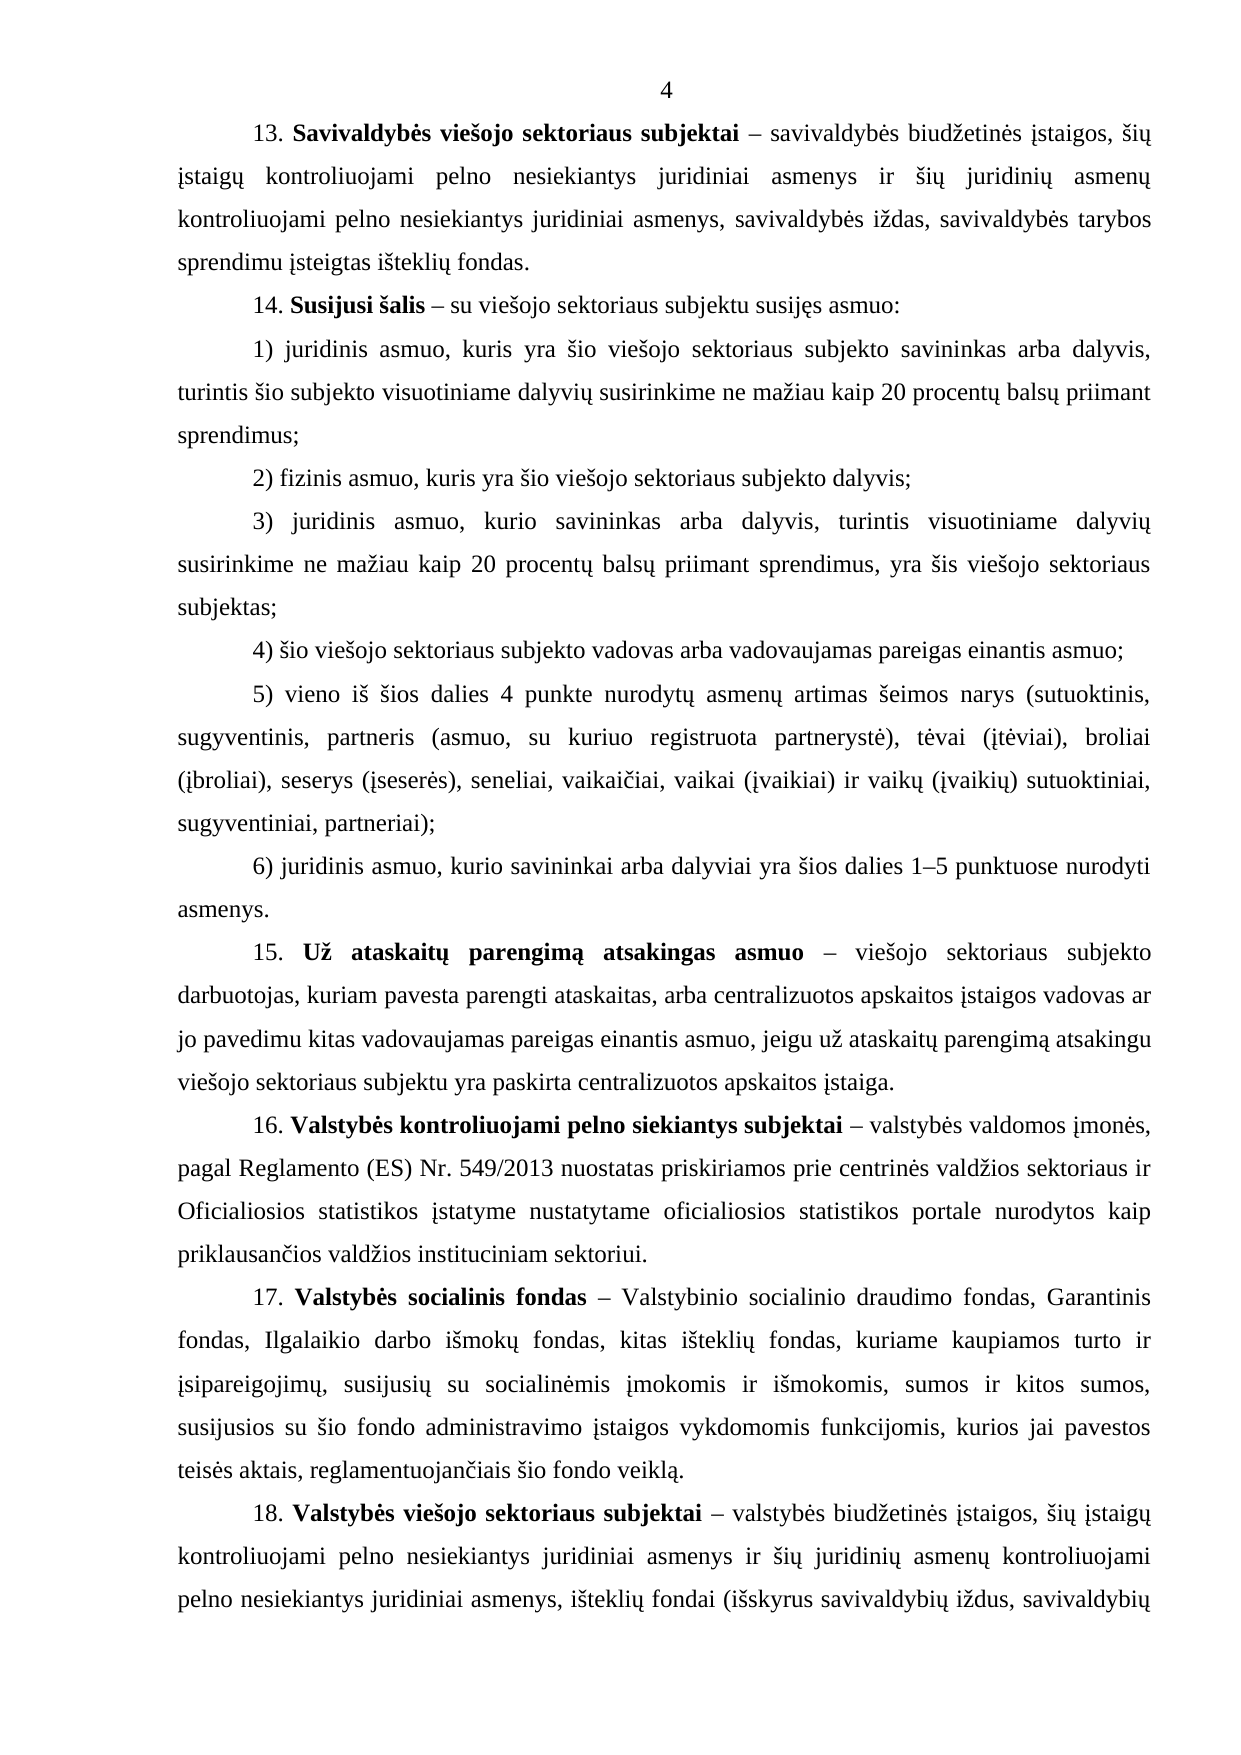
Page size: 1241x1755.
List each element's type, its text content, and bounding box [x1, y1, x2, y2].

text 16. Valstybės kontroliuojami pelno siekiantys subjektai – valstybės valdomos įmonės, pagal Reglamento (ES) Nr. 549/2013 nuostatas priskiriamos prie centrinės valdžios sektoriaus ir Oficialiosios statistikos įstatyme nustatytame oficialiosios statistikos portale nurodytos kaip priklausančios valdžios instituciniam sektoriui. [177, 1110, 1152, 1268]
text 15. Už ataskaitų parengimą atsakingas asmuo – viešojo sektoriaus subjekto darbuotojas, kuriam pavesta parengti ataskaitas, arba centralizuotos apskaitos įstaigos vadovas ar jo pavedimu kitas vadovaujamas pareigas einantis asmuo, jeigu už ataskaitų parengimą atsakingu viešojo sektoriaus subjektu yra paskirta centralizuotos apskaitos įstaiga. [177, 937, 1152, 1096]
text 17. Valstybės socialinis fondas – Valstybinio socialinio draudimo fondas, Garantinis fondas, Ilgalaikio darbo išmokų fondas, kitas išteklių fondas, kuriame kaupiamos turto ir įsipareigojimų, susijusių su socialinėmis įmokomis ir išmokomis, sumos ir kitos sumos, susijusios su šio fondo administravimo įstaigos vykdomomis funkcijomis, kurios jai pavestos teisės aktais, reglamentuojančiais šio fondo veiklą. [177, 1282, 1152, 1484]
text 4) šio viešojo sektoriaus subjekto vadovas arba vadovaujamas pareigas einantis asmuo; [177, 636, 1152, 664]
text 14. Susijusi šalis – su viešojo sektoriaus subjektu susijęs asmuo: [177, 291, 1152, 319]
text 1) juridinis asmuo, kuris yra šio viešojo sektoriaus subjekto savininkas arba dalyvis, turintis šio subjekto visuotiniame dalyvių susirinkime ne mažiau kaip 20 procentų balsų priimant sprendimus; [177, 334, 1152, 449]
text 5) vieno iš šios dalies 4 punkte nurodytų asmenų artimas šeimos narys (sutuoktinis, sugyventinis, partneris (asmuo, su kuriuo registruota partnerystė), tėvai (įtėviai), broliai (įbroliai), seserys (įseserės), seneliai, vaikaičiai, vaikai (įvaikiai) ir vaikų (įvaikių) sutuoktiniai, sugyventiniai, partneriai); [177, 679, 1152, 837]
text 2) fizinis asmuo, kuris yra šio viešojo sektoriaus subjekto dalyvis; [177, 463, 1152, 492]
text 3) juridinis asmuo, kurio savininkas arba dalyvis, turintis visuotiniame dalyvių susirinkime ne mažiau kaip 20 procentų balsų priimant sprendimus, yra šis viešojo sektoriaus subjektas; [177, 506, 1152, 621]
text 6) juridinis asmuo, kurio savininkai arba dalyviai yra šios dalies 1–5 punktuose nurodyti asmenys. [177, 851, 1152, 923]
text 18. Valstybės viešojo sektoriaus subjektai – valstybės biudžetinės įstaigos, šių įstaigų kontroliuojami pelno nesiekiantys juridiniai asmenys ir šių juridinių asmenų kontroliuojami pelno nesiekiantys juridiniai asmenys, išteklių fondai (išskyrus savivaldybių iždus, savivaldybių [177, 1498, 1152, 1613]
text 13. Savivaldybės viešojo sektoriaus subjektai – savivaldybės biudžetinės įstaigos, šių įstaigų kontroliuojami pelno nesiekiantys juridiniai asmenys ir šių juridinių asmenų kontroliuojami pelno nesiekiantys juridiniai asmenys, savivaldybės iždas, savivaldybės tarybos sprendimu įsteigtas išteklių fondas. [177, 118, 1152, 276]
